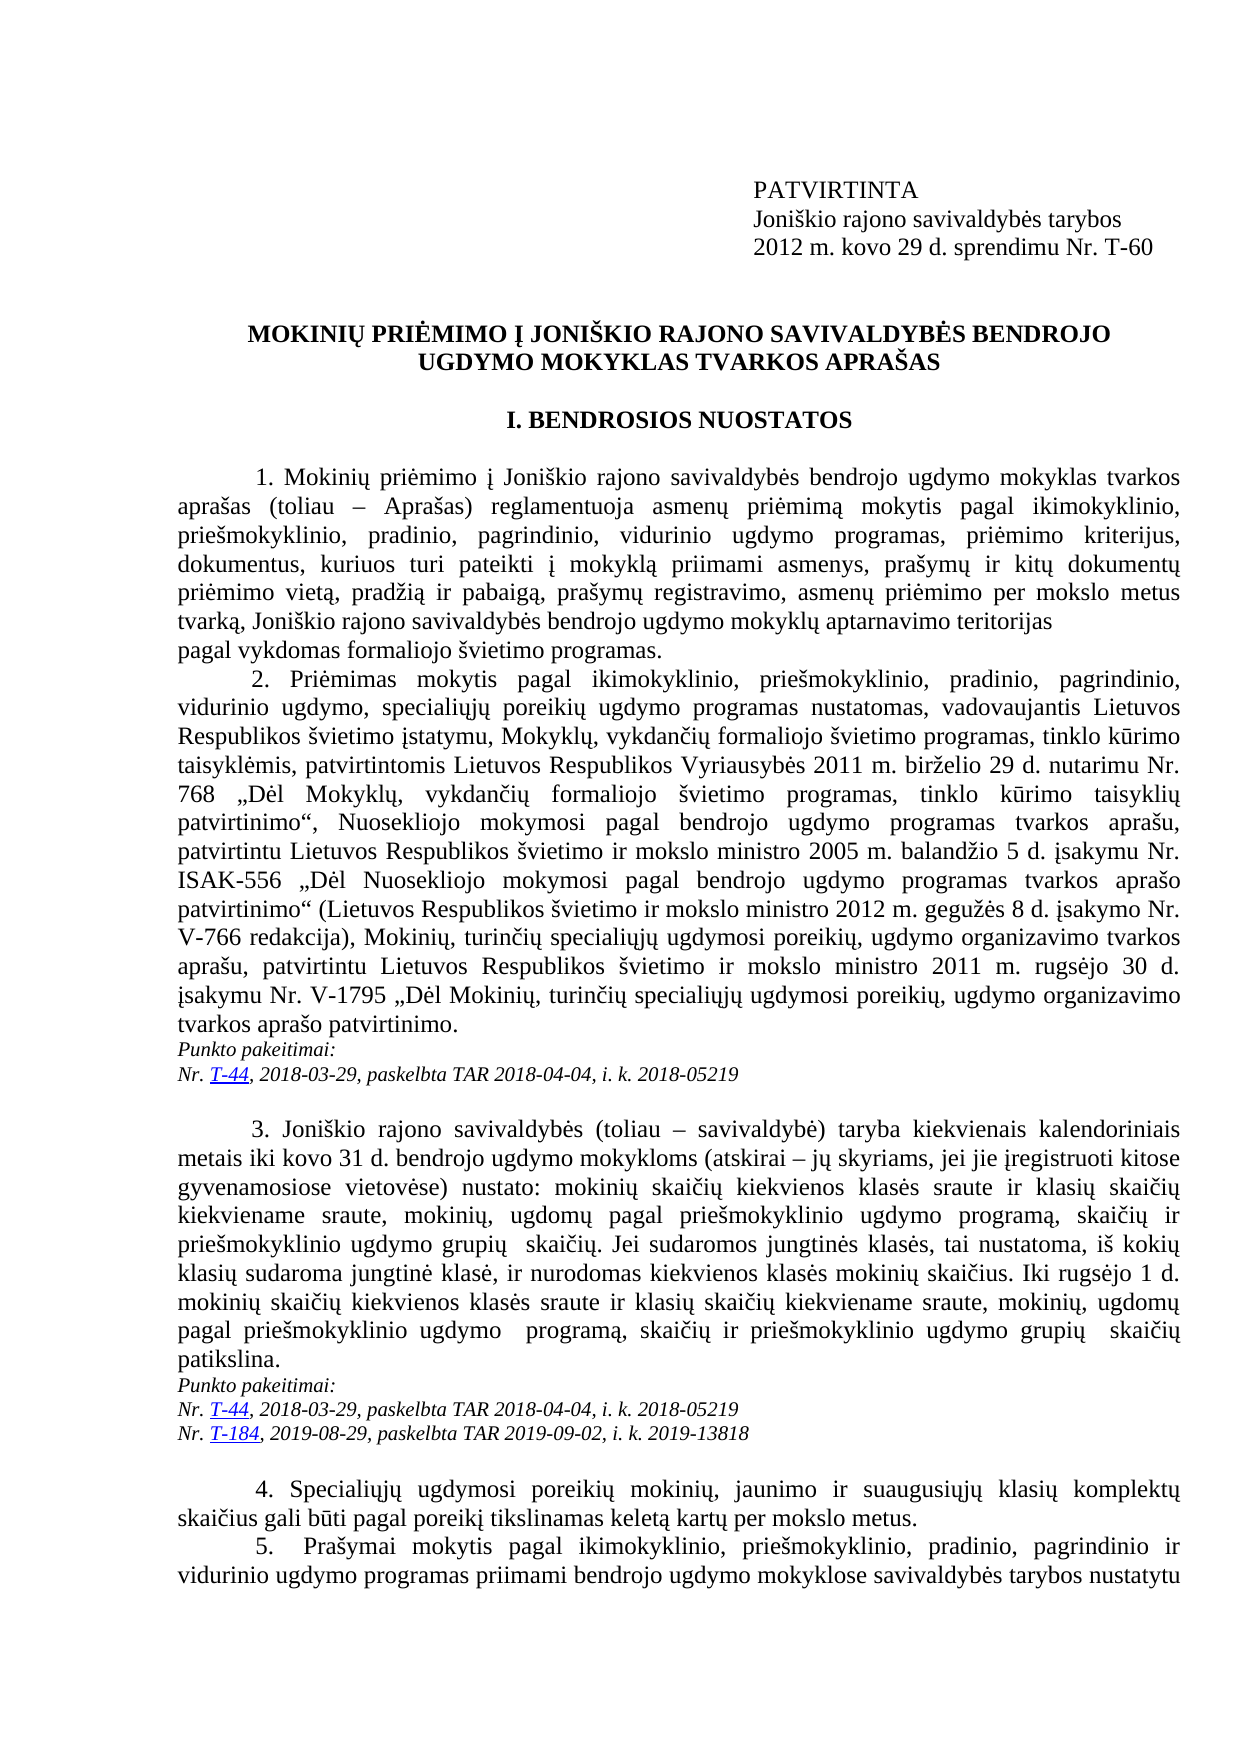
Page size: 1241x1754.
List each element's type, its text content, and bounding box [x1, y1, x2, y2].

text Punkto pakeitimai: [177, 1373, 1181, 1397]
text Nr. T-44, 2018-03-29, paskelbta TAR 2018-04-04, i. k. 2018-05219 [177, 1397, 1181, 1421]
text MOKINIŲ PRIĖMIMO Į Joniškio RAJONO SAVIVALDYBĖS BENDROJO [177, 319, 1181, 347]
text 2012 m. kovo 29 d. sprendimu Nr. T-60 [177, 232, 1181, 261]
text Punkto pakeitimai: [177, 1037, 1181, 1061]
text I. BENDROSIOS NUOSTATOS [177, 405, 1181, 434]
text Nr. T-184, 2019-08-29, paskelbta TAR 2019-09-02, i. k. 2019-13818 [177, 1421, 1181, 1445]
text UGDYMO MOKYKLAS TVARKOS APRAŠAS [177, 347, 1181, 376]
text Joniškio rajono savivaldybės tarybos [177, 204, 1181, 232]
text pagal vykdomas formaliojo švietimo programas. [177, 635, 1181, 664]
text 2. Priėmimas mokytis pagal ikimokyklinio, priešmokyklinio, pradinio, pagrindinio, vidurinio ugdymo, specialiųjų poreikių ugdymo programas nustatomas, vadovaujantis Lietuvos Respublikos švietimo įstatymu, Mokyklų, vykdančių formaliojo švietimo programas, tinklo kūrimo taisyklėmis, patvirtintomis Lietuvos Respublikos Vyriausybės 2011 m. birželio 29 d. nutarimu Nr. 768 „Dėl Mokyklų, vykdančių formaliojo švietimo programas, tinklo kūrimo taisyklių patvirtinimo“, Nuosekliojo mokymosi pagal bendrojo ugdymo programas tvarkos aprašu, patvirtintu Lietuvos Respublikos švietimo ir mokslo ministro 2005 m. balandžio 5 d. įsakymu Nr. ISAK-556 „Dėl Nuosekliojo mokymosi pagal bendrojo ugdymo programas tvarkos aprašo patvirtinimo“ (Lietuvos Respublikos švietimo ir mokslo ministro 2012 m. gegužės 8 d. įsakymo Nr. V-766 redakcija), Mokinių, turinčių specialiųjų ugdymosi poreikių, ugdymo organizavimo tvarkos aprašu, patvirtintu Lietuvos Respublikos švietimo ir mokslo ministro 2011 m. rugsėjo 30 d. įsakymu Nr. V-1795 „Dėl Mokinių, turinčių specialiųjų ugdymosi poreikių, ugdymo organizavimo tvarkos aprašo patvirtinimo. [177, 664, 1181, 1037]
text 1. Mokinių priėmimo į Joniškio rajono savivaldybės bendrojo ugdymo mokyklas tvarkos aprašas (toliau – Aprašas) reglamentuoja asmenų priėmimą mokytis pagal ikimokyklinio, priešmokyklinio, pradinio, pagrindinio, vidurinio ugdymo programas, priėmimo kriterijus, dokumentus, kuriuos turi pateikti į mokyklą priimami asmenys, prašymų ir kitų dokumentų priėmimo vietą, pradžią ir pabaigą, prašymų registravimo, asmenų priėmimo per mokslo metus tvarką, Joniškio rajono savivaldybės bendrojo ugdymo mokyklų aptarnavimo teritorijas [177, 462, 1181, 635]
text 4. Specialiųjų ugdymosi poreikių mokinių, jaunimo ir suaugusiųjų klasių komplektų skaičius gali būti pagal poreikį tikslinamas keletą kartų per mokslo metus. [177, 1474, 1181, 1531]
text PATVIRTINTA [177, 175, 1181, 204]
text 5. Prašymai mokytis pagal ikimokyklinio, priešmokyklinio, pradinio, pagrindinio ir vidurinio ugdymo programas priimami bendrojo ugdymo mokyklose savivaldybės tarybos nustatytu [177, 1531, 1181, 1589]
text 3. Joniškio rajono savivaldybės (toliau – savivaldybė) taryba kiekvienais kalendoriniais metais iki kovo 31 d. bendrojo ugdymo mokykloms (atskirai – jų skyriams, jei jie įregistruoti kitose gyvenamosiose vietovėse) nustato: mokinių skaičių kiekvienos klasės sraute ir klasių skaičių kiekviename sraute, mokinių, ugdomų pagal priešmokyklinio ugdymo programą, skaičių ir priešmokyklinio ugdymo grupių skaičių. Jei sudaromos jungtinės klasės, tai nustatoma, iš kokių klasių sudaroma jungtinė klasė, ir nurodomas kiekvienos klasės mokinių skaičius. Iki rugsėjo 1 d. mokinių skaičių kiekvienos klasės sraute ir klasių skaičių kiekviename sraute, mokinių, ugdomų pagal priešmokyklinio ugdymo programą, skaičių ir priešmokyklinio ugdymo grupių skaičių patikslina. [177, 1114, 1181, 1373]
text Nr. T-44, 2018-03-29, paskelbta TAR 2018-04-04, i. k. 2018-05219 [177, 1061, 1181, 1086]
